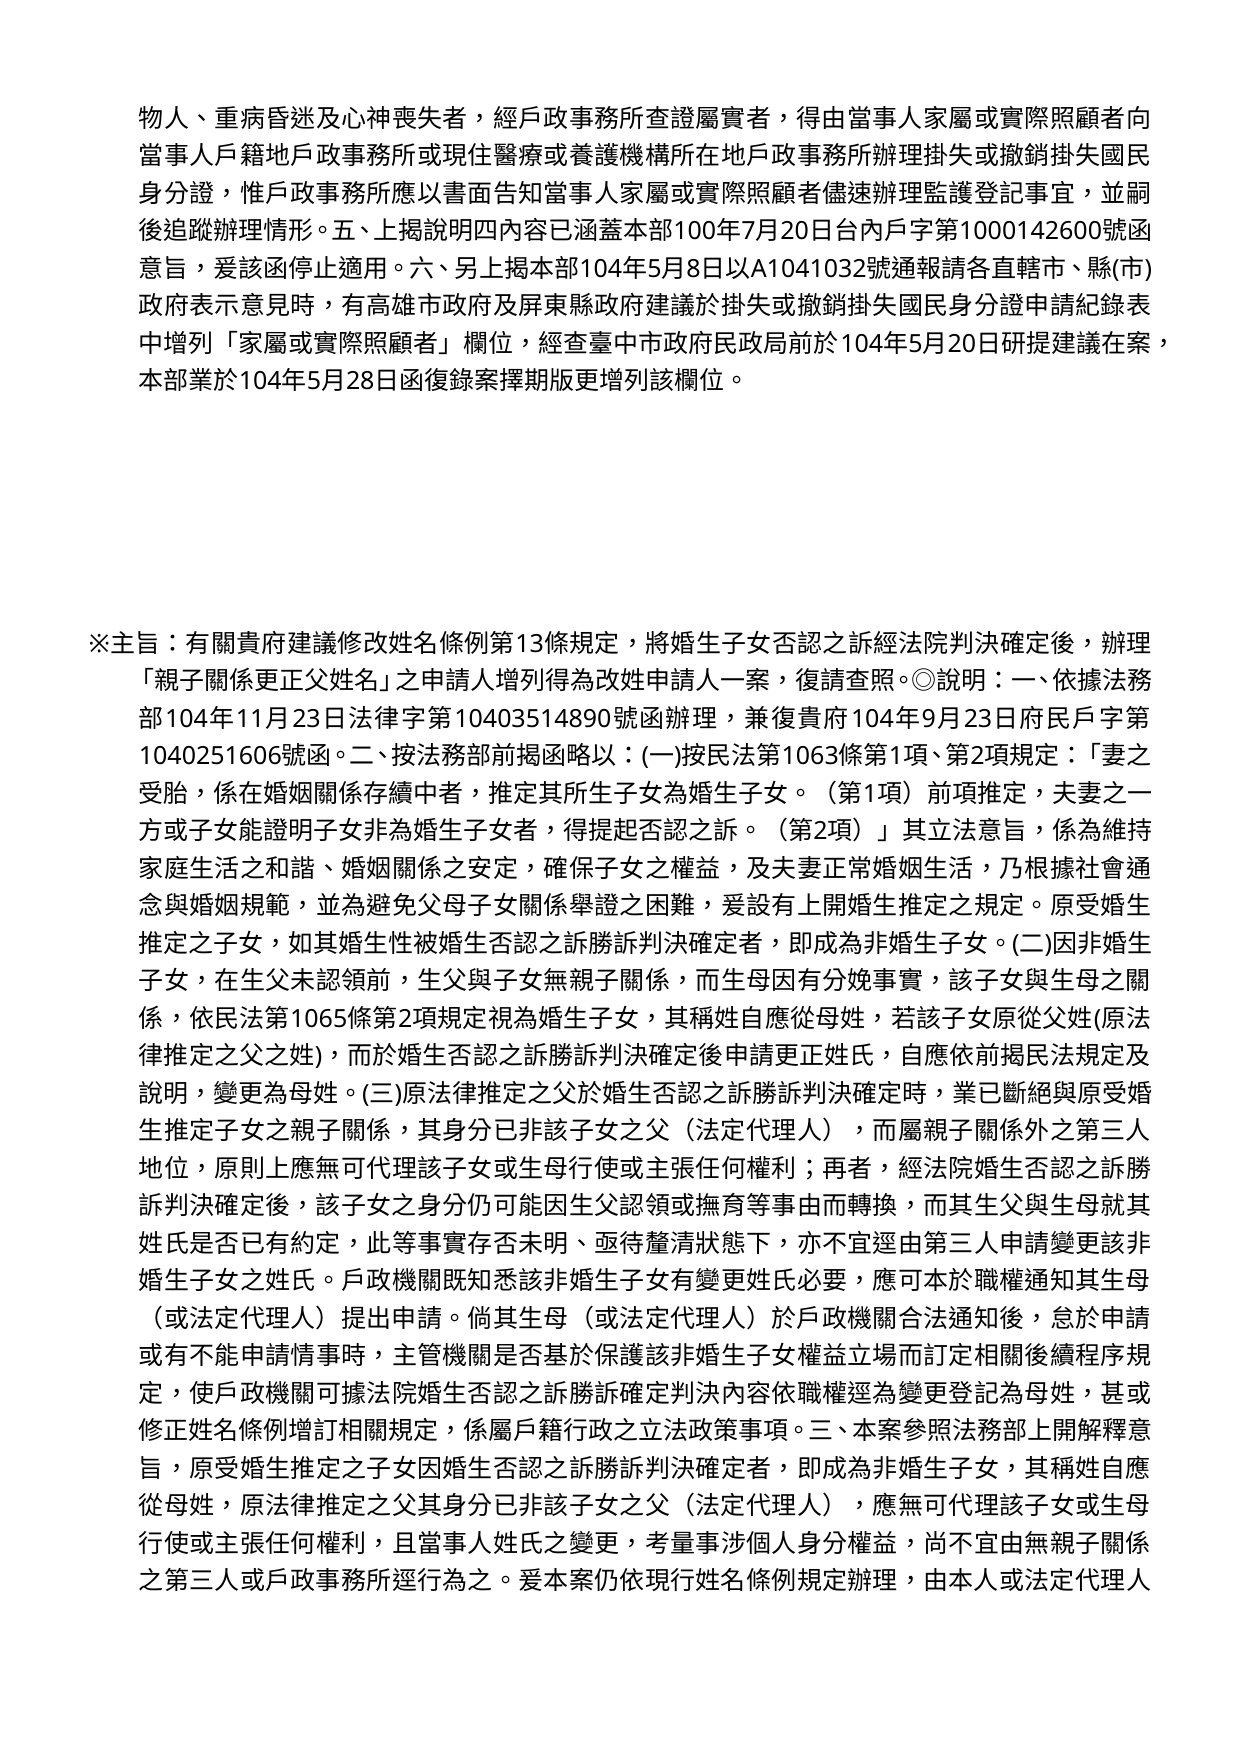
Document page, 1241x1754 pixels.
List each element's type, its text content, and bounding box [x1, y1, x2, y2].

text ※主旨：有關貴府建議修改姓名條例第13條規定，將婚生子女否認之訴經法院判決確定後，辦理「親子關係更正父姓名」之申請人增列得為改姓申請人一案，復請查照。◎說明：一、依據法務部104年11月23日法律字第10403514890號函辦理，兼復貴府104年9月23日府民戶字第1040251606號函。二、按法務部前揭函略以：(一)按民法第1063條第1項、第2項規定：「妻之受胎，係在婚姻關係存續中者，推定其所生子女為婚生子女。（第1項）前項推定，夫妻之一方或子女能證明子女非為婚生子女者，得提起否認之訴。（第2項）」其立法意旨，係為維持家庭生活之和諧、婚姻關係之安定，確保子女之權益，及夫妻正常婚姻生活，乃根據社會通念與婚姻規範，並為避免父母子女關係舉證之困難，爰設有上開婚生推定之規定。原受婚生推定之子女，如其婚生性被婚生否認之訴勝訴判決確定者，即成為非婚生子女。(二)因非婚生子女，在生父未認領前，生父與子女無親子關係，而生母因有分娩事實，該子女與生母之關係，依民法第1065條第2項規定視為婚生子女，其稱姓自應從母姓，若該子女原從父姓(原法律推定之父之姓)，而於婚生否認之訴勝訴判決確定後申請更正姓氏，自應依前揭民法規定及說明，變更為母姓。(三)原法律推定之父於婚生否認之訴勝訴判決確定時，業已斷絕與原受婚生推定子女之親子關係，其身分已非該子女之父（法定代理人），而屬親子關係外之第三人地位，原則上應無可代理該子女或生母行使或主張任何權利；再者，經法院婚生否認之訴勝訴判決確定後，該子女之身分仍可能因生父認領或撫育等事由而轉換，而其生父與生母就其姓氏是否已有約定，此等事實存否未明、亟待釐清狀態下，亦不宜逕由第三人申請變更該非婚生子女之姓氏。戶政機關既知悉該非婚生子女有變更姓氏必要，應可本於職權通知其生母（或法定代理人）提出申請。倘其生母（或法定代理人）於戶政機關合法通知後，怠於申請或有不能申請情事時，主管機關是否基於保護該非婚生子女權益立場而訂定相關後續程序規定，使戶政機關可據法院婚生否認之訴勝訴確定判決內容依職權逕為變更登記為母姓，甚或修正姓名條例增訂相關規定，係屬戶籍行政之立法政策事項。三、本案參照法務部上開解釋意旨，原受婚生推定之子女因婚生否認之訴勝訴判決確定者，即成為非婚生子女，其稱姓自應從母姓，原法律推定之父其身分已非該子女之父（法定代理人），應無可代理該子女或生母行使或主張任何權利，且當事人姓氏之變更，考量事涉個人身分權益，尚不宜由無親子關係之第三人或戶政事務所逕行為之。爰本案仍依現行姓名條例規定辦理，由本人或法定代理人 [89, 622, 1152, 1597]
text ※主旨：有關建議植物人、重病昏迷及心神喪失等無行為能力民眾辦理國民身分證掛失及撤銷掛失，得由家屬或實際照顧者向當事人戶籍地或現住醫療或養護機構所在地之戶政事務所辦理1案，請查照。◎說明：一、依據臺北市政府民政局104年4月13日北市民戶字第10431071300號函辦理。二、按本部100年7月20日台內戶字第1000142600號函略以：有關植物人、重病昏迷及心神喪失者，經戶政事務所查證屬實者，得由當事人家屬或實際照顧者向當事人戶籍地戶政事務所辦理國民身分證掛失作業。三、按國民身分證涉及當事人身分權益重大，為避免遭他人偽冒掛失而影響當事人權益，掛失或撤銷掛失國民身分證應由本人親自為之。民眾如有植物人、重病昏迷及心神喪失等情形，依民法規定設置監護人後，當事人之作為，依行政程序法第22條第2項規定，由其法定代理人代為辦理；至於尚未依民法規定設置監護人以前，則依本部100年7月20日台內戶字第1000142600號函規定，經戶政事務所查證屬實者，得由當事人家屬或實際照顧者向當事人戶籍地戶政事務所辦理國民身分證掛失作業。四、考量植物人、重病昏迷及心神喪失者如戶籍地戶政事務所與現居住醫療或養護機構所在地距離甚遠，對當事人家屬甚為不便，為便利查證，符合實務作業需求及簡政便民，經本部104年5月8日以A1041032號通報請各直轄市、縣(市)政府表示意見，獲致20個直轄市、縣(市)政府贊成，爰植物人、重病昏迷及心神喪失者，經戶政事務所查證屬實者，得由當事人家屬或實際照顧者向當事人戶籍地戶政事務所或現住醫療或養護機構所在地戶政事務所辦理掛失或撤銷掛失國民身分證，惟戶政事務所應以書面告知當事人家屬或實際照顧者儘速辦理監護登記事宜，並嗣後追蹤辦理情形。五、上揭說明四內容已涵蓋本部100年7月20日台內戶字第1000142600號函意旨，爰該函停止適用。六、另上揭本部104年5月8日以A1041032號通報請各直轄市、縣(市)政府表示意見時，有高雄市政府及屏東縣政府建議於掛失或撤銷掛失國民身分證申請紀錄表中增列「家屬或實際照顧者」欄位，經查臺中市政府民政局前於104年5月20日研提建議在案，本部業於104年5月28日函復錄案擇期版更增列該欄位。 [89, 97, 1152, 397]
